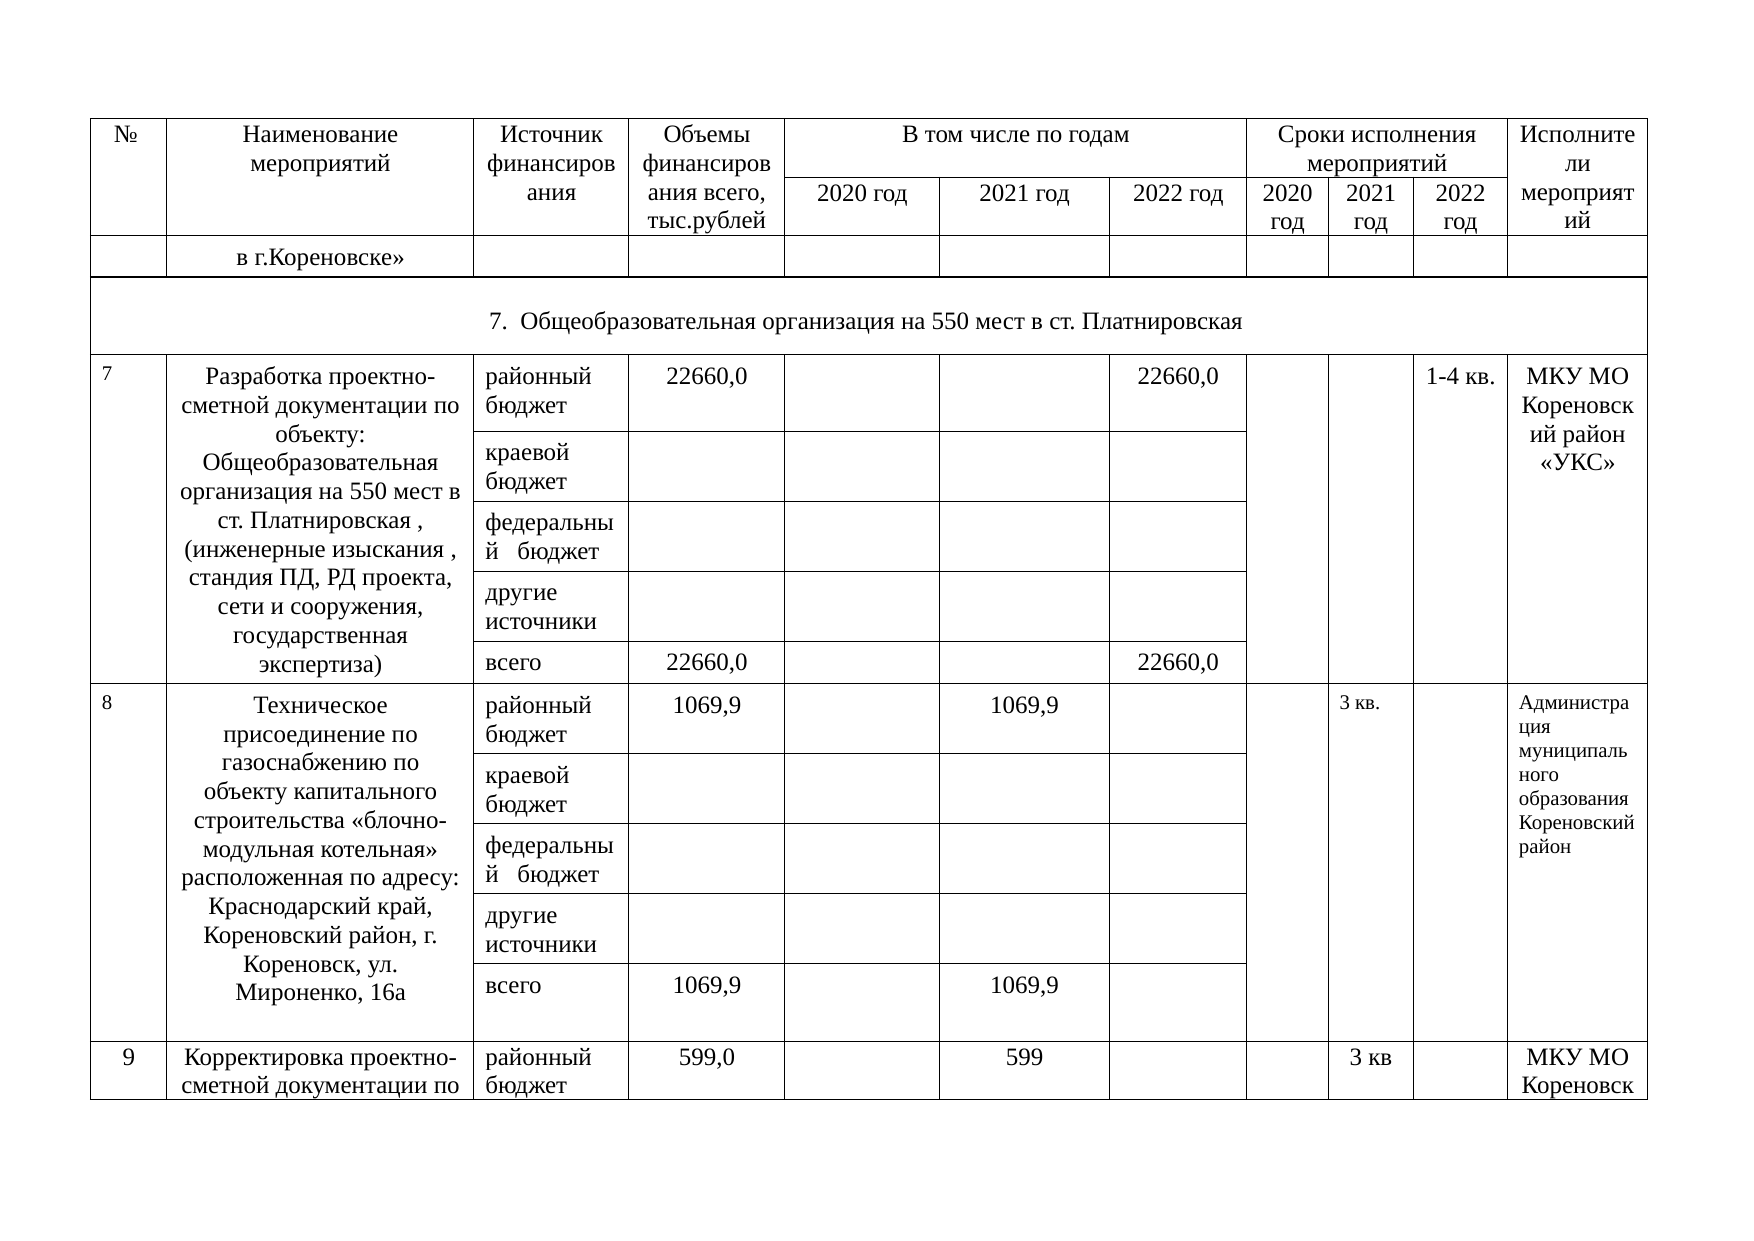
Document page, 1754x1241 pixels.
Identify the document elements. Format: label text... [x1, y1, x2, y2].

table_cell [629, 502, 784, 571]
table_cell [1110, 572, 1246, 641]
table_cell 1069,9 [940, 684, 1109, 753]
table_cell 3 кв. [1329, 684, 1413, 1041]
table_cell [785, 572, 939, 641]
table_cell 2022 год [1110, 178, 1246, 235]
table_cell 22660,0 [629, 355, 784, 431]
table_cell [1329, 355, 1413, 683]
table_cell [629, 754, 784, 823]
table_header Исполнители мероприятий (муниципальный заказчик) [1508, 119, 1647, 235]
table_cell краевой бюджет [474, 432, 628, 501]
table_cell в г.Кореновске» [167, 236, 473, 276]
table_cell [940, 754, 1109, 823]
table_cell 2020 год [1247, 178, 1328, 235]
table_cell [1247, 684, 1328, 1041]
table_cell всего [474, 642, 628, 683]
table_cell районный бюджет [474, 355, 628, 431]
table_cell 599,0 [629, 1042, 784, 1099]
table_cell [785, 642, 939, 683]
table_cell [940, 355, 1109, 431]
table_cell МКУ МО Кореновский район «УКС» [1508, 355, 1647, 683]
table_cell 7. Общеобразовательная организация на 550 мест в ст. Платнировская [91, 278, 1647, 354]
table_cell 1069,9 [940, 964, 1109, 1041]
table_cell [1414, 236, 1507, 276]
table_header Источник финансирования [474, 119, 628, 235]
table_cell [1110, 502, 1246, 571]
table_cell 2021 год [1329, 178, 1413, 235]
table_cell МКУ МО Кореновский район «УКС» [1508, 1042, 1647, 1099]
table_cell 8 [91, 684, 166, 1041]
table_cell [1247, 1042, 1328, 1099]
table_cell [785, 432, 939, 501]
table_cell [785, 894, 939, 963]
table_cell районный бюджет [474, 1042, 628, 1099]
table_cell Корректировка проектно-сметной документации по [167, 1042, 473, 1099]
table_cell Администрация муниципального образования Кореновский район [1508, 684, 1647, 1041]
table_cell [629, 236, 784, 276]
table_cell [1414, 684, 1507, 1041]
table_cell 22660,0 [1110, 642, 1246, 683]
table_cell федеральный бюджет [474, 824, 628, 893]
table_header Сроки исполнения мероприятий [1247, 119, 1507, 177]
table_cell [785, 754, 939, 823]
table_cell [1110, 236, 1246, 276]
table_cell 2022 год [1414, 178, 1507, 235]
table_cell 1069,9 [629, 964, 784, 1041]
table_cell Техническое присоединение по газоснабжению по объекту капитального строительства «блочно-модульная котельная» расположенная по адресу: Краснодарский край, Кореновский район, г. Кореновск, ул. Мироненко, 16а [167, 684, 473, 1041]
table_cell [1110, 894, 1246, 963]
table_cell [785, 502, 939, 571]
table_header № [91, 119, 166, 235]
table_cell [940, 502, 1109, 571]
table_cell [91, 236, 166, 276]
table_cell краевой бюджет [474, 754, 628, 823]
table_cell [785, 236, 939, 276]
table_cell [1110, 754, 1246, 823]
table_cell Разработка проектно-сметной документации по объекту: Общеобразовательная организация на 550 мест в ст. Платнировская ,(инженерные изыскания , стандия ПД, РД проекта, сети и сооружения, государственная экспертиза) [167, 355, 473, 683]
table_cell [940, 824, 1109, 893]
table_cell [785, 1042, 939, 1099]
table_cell [629, 824, 784, 893]
table_cell [785, 684, 939, 753]
table_cell 9 [91, 1042, 166, 1099]
table_cell [785, 964, 939, 1041]
table_cell [1414, 1042, 1507, 1099]
table_cell 2021 год [940, 178, 1109, 235]
table_cell [474, 236, 628, 276]
table_cell [1329, 236, 1413, 276]
table_cell федеральный бюджет [474, 502, 628, 571]
table_cell [1247, 236, 1328, 276]
table_cell [940, 236, 1109, 276]
table_cell [785, 824, 939, 893]
table_cell Администрация муниципального образования Кореновский район [1508, 236, 1647, 276]
table_cell 3 кв [1329, 1042, 1413, 1099]
table_cell [940, 894, 1109, 963]
table_cell 2020 год [785, 178, 939, 235]
table_header Объемы финансирования всего, тыс.рублей [629, 119, 784, 235]
table_cell другие источники [474, 894, 628, 963]
table_cell [1110, 824, 1246, 893]
table_cell [940, 642, 1109, 683]
table_cell другие источники [474, 572, 628, 641]
table_header Наименование мероприятий [167, 119, 473, 235]
table_cell 1-4 кв. [1414, 355, 1507, 683]
table_header В том числе по годам [785, 119, 1246, 177]
table_cell [629, 432, 784, 501]
table_cell [629, 572, 784, 641]
table_cell [940, 572, 1109, 641]
table_cell [785, 355, 939, 431]
table_cell 22660,0 [629, 642, 784, 683]
table_cell [1247, 355, 1328, 683]
table_cell [1110, 684, 1246, 753]
table_cell [940, 432, 1109, 501]
table_cell районный бюджет [474, 684, 628, 753]
table_cell 1069,9 [629, 684, 784, 753]
table_cell [1110, 964, 1246, 1041]
table_cell 22660,0 [1110, 355, 1246, 431]
table_cell всего [474, 964, 628, 1041]
table_cell 599 [940, 1042, 1109, 1099]
table_cell [1110, 432, 1246, 501]
table_cell [1110, 1042, 1246, 1099]
table_cell 7 [91, 355, 166, 683]
table_cell [629, 894, 784, 963]
